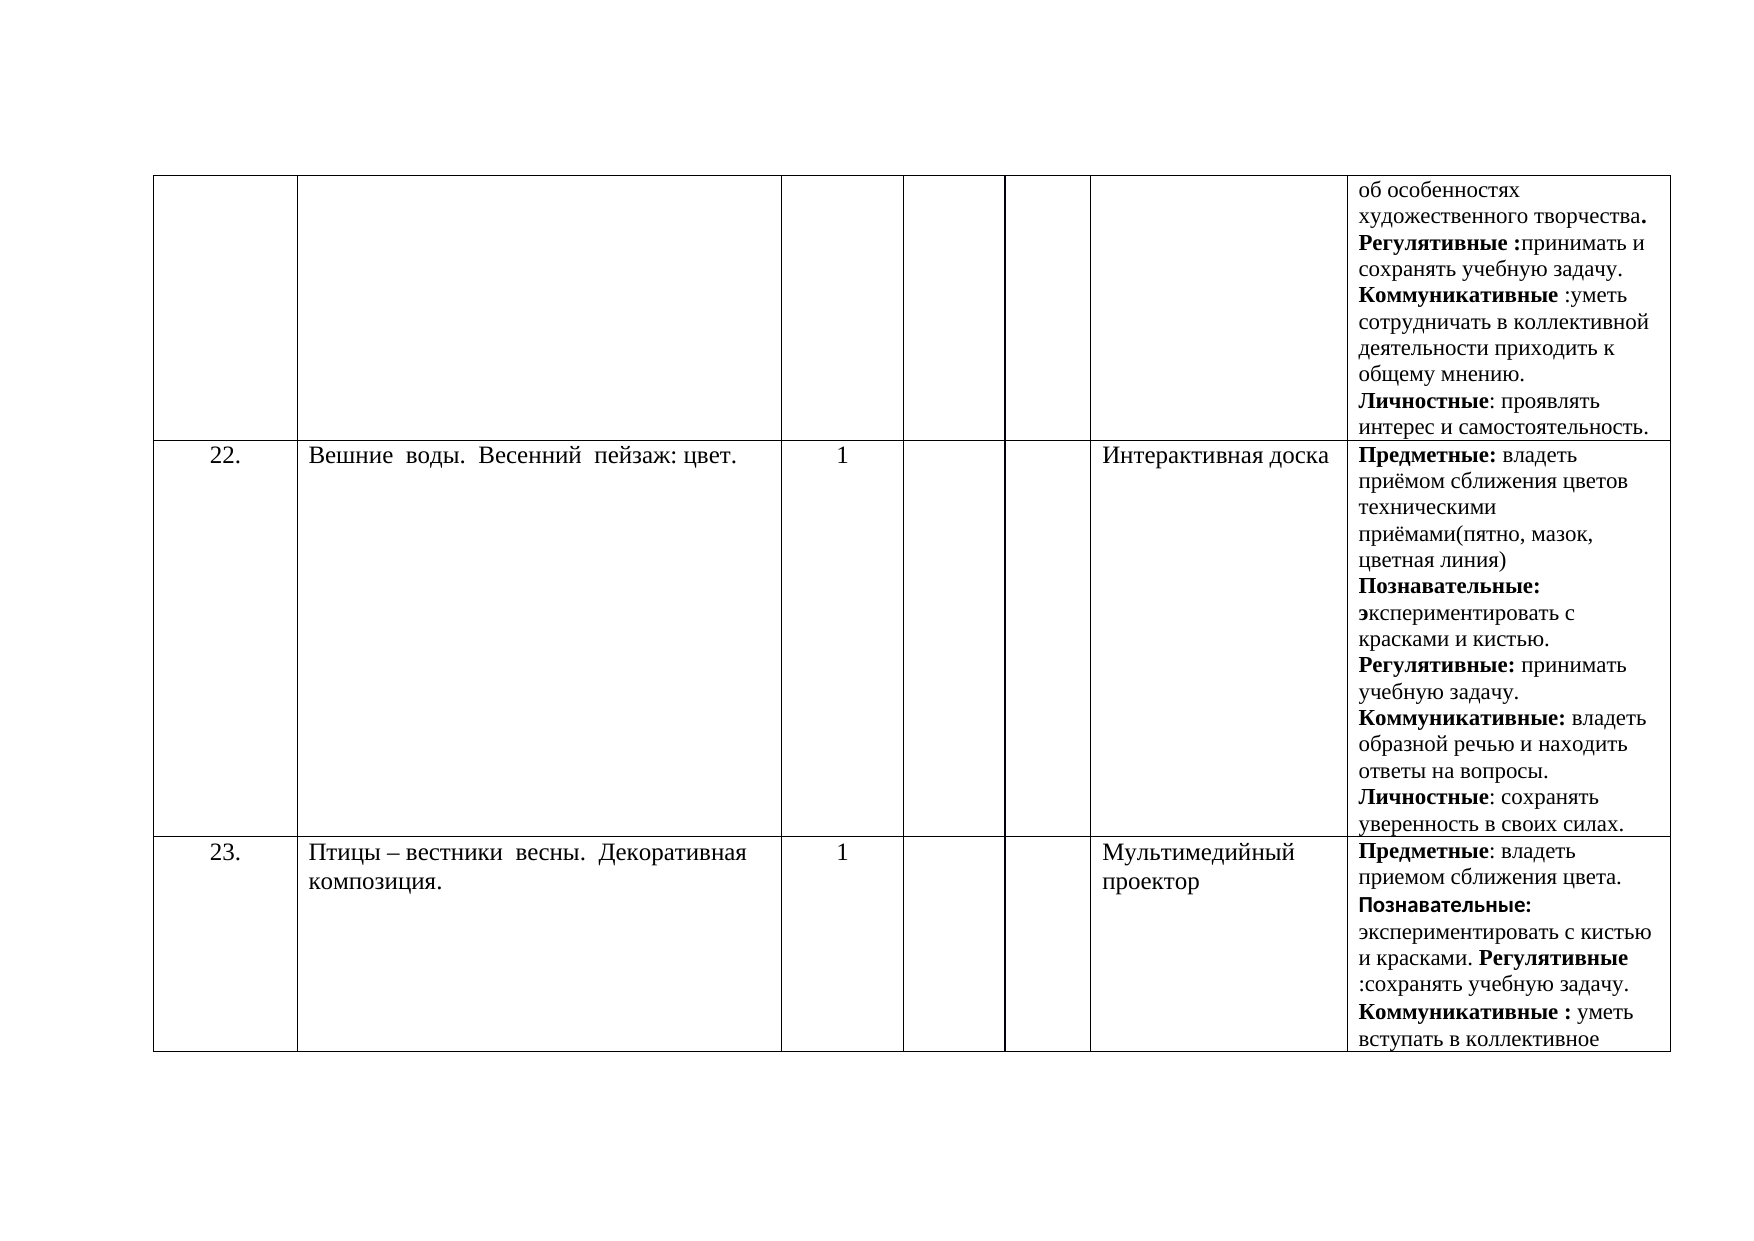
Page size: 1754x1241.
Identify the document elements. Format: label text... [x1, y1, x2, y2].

table_cell [298, 176, 781, 439]
table_cell 1 [782, 837, 903, 1051]
table_cell 1 [782, 441, 903, 836]
table_cell Мультимедийный проектор [1091, 837, 1347, 1051]
table_cell [904, 837, 1004, 1051]
table_cell Предметные: владеть приемом сближения цвета. Познавательные: экспериментировать с кистью и красками. Регулятивные :сохранять учебную задачу. Коммуникативные : уметь вступать в коллективное [1348, 837, 1670, 1051]
table_cell [904, 441, 1004, 836]
table_cell [1091, 176, 1347, 439]
table_cell [904, 176, 1004, 439]
table_cell [1006, 837, 1090, 1051]
table_cell [154, 176, 297, 439]
table_cell [782, 176, 903, 439]
table_cell Вешние воды. Весенний пейзаж: цвет. [298, 441, 781, 836]
table_cell об особенностях художественного творчества. Регулятивные :принимать и сохранять учебную задачу. Коммуникативные :уметь сотрудничать в коллективной деятельности приходить к общему мнению. Личностные: проявлять интерес и самостоятельность. [1348, 176, 1670, 439]
table_cell [1006, 441, 1090, 836]
table_cell [1006, 176, 1090, 439]
table_cell Птицы – вестники весны. Декоративная композиция. [298, 837, 781, 1051]
table_cell Интерактивная доска [1091, 441, 1347, 836]
table_cell 22. [154, 441, 297, 836]
table_cell Предметные: владеть приёмом сближения цветов техническими приёмами(пятно, мазок, цветная линия) Познавательные: экспериментировать с красками и кистью. Регулятивные: принимать учебную задачу. Коммуникативные: владеть образной речью и находить ответы на вопросы. Личностные: сохранять уверенность в своих силах. [1348, 441, 1670, 836]
table_cell 23. [154, 837, 297, 1051]
